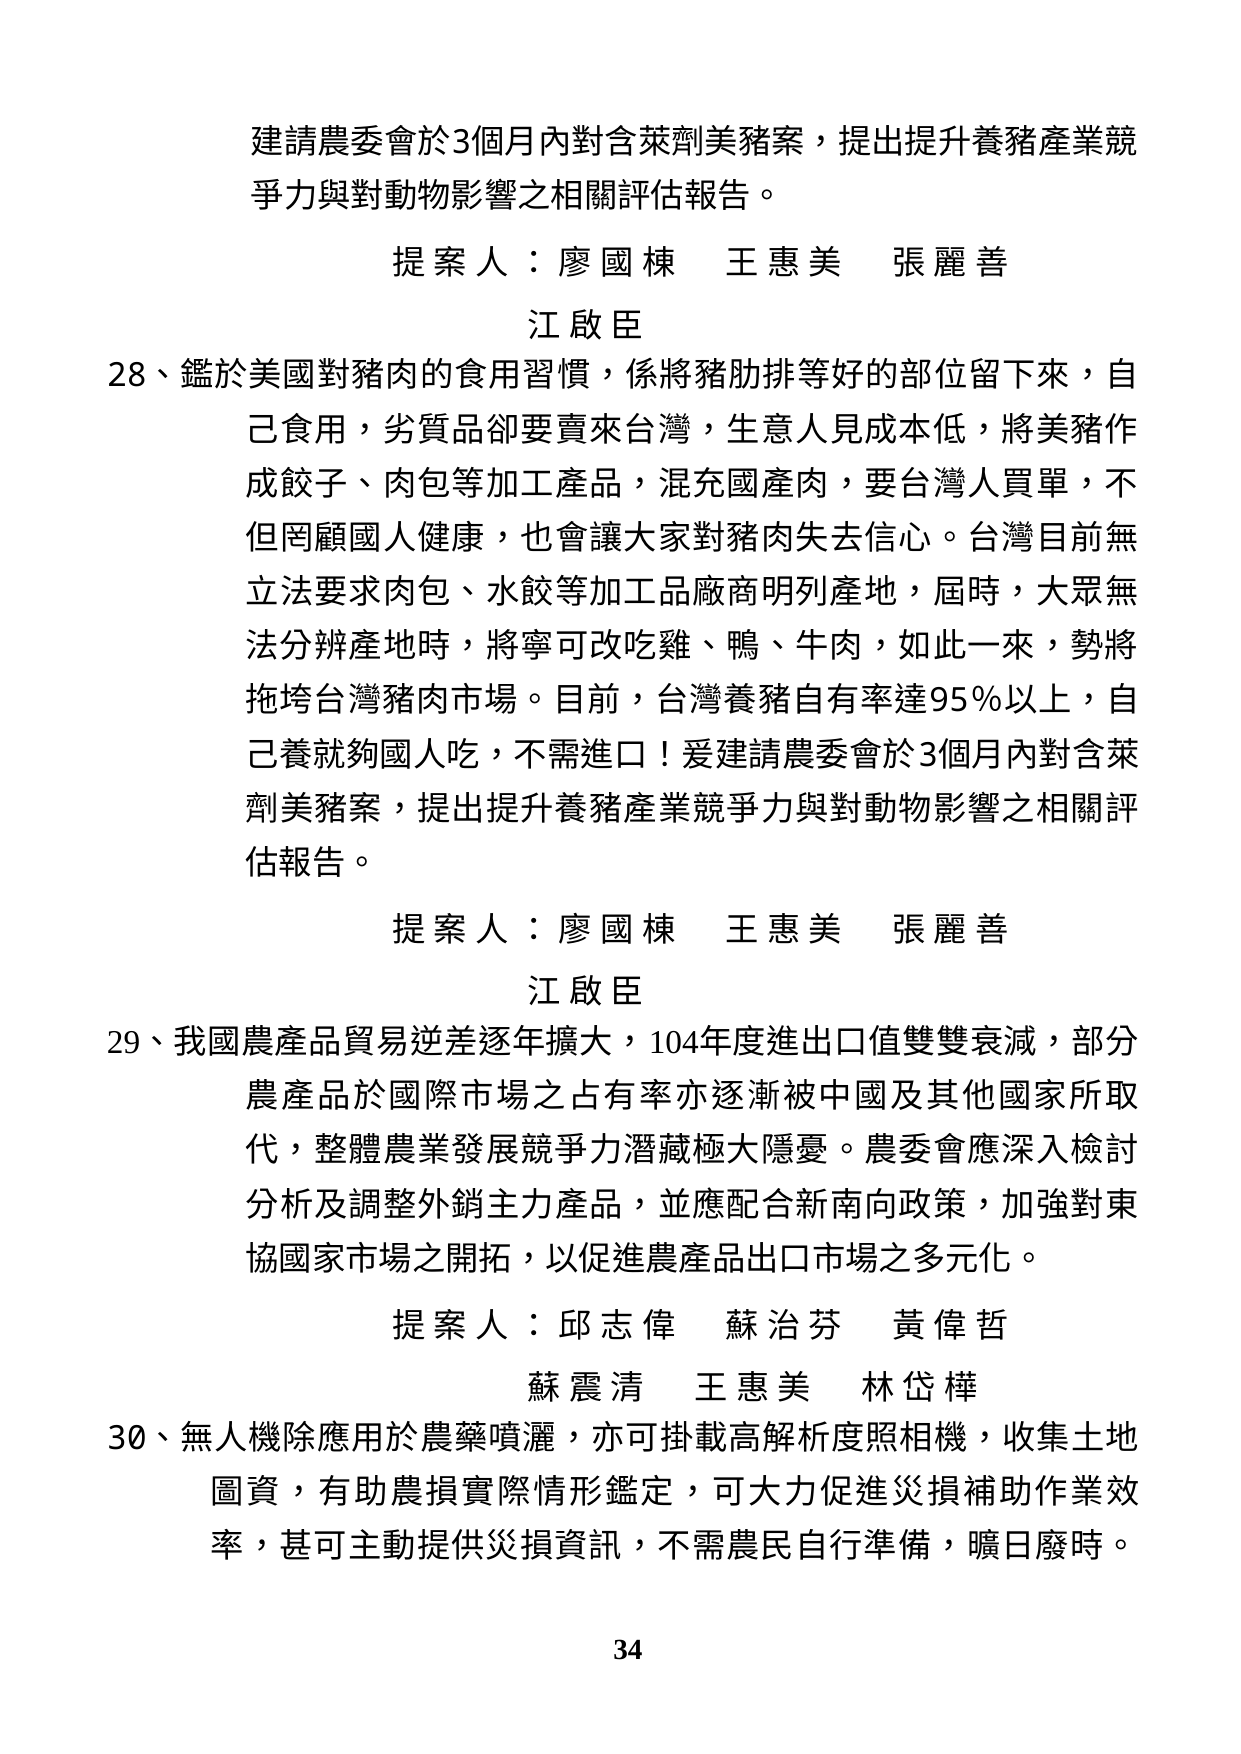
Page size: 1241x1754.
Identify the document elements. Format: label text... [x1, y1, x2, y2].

list 無人機除應用於農藥噴灑，亦可掛載高解析度照相機，收集土地圖資，有助農損實際情形鑑定，可大力促進災損補助作業效率，甚可主動提供災損資訊，不需農民自行準備，曠日廢時。 [107, 1406, 1140, 1568]
list 我國農產品貿易逆差逐年擴大，104年度進出口值雙雙衰減，部分農產品於國際市場之占有率亦逐漸被中國及其他國家所取代，整體農業發展競爭力潛藏極大隱憂。農委會應深入檢討分析及調整外銷主力產品，並應配合新南向政策，加強對東協國家市場之開拓，以促進農產品出口市場之多元化。 [107, 1010, 1140, 1281]
list 建請農委會於3個月內對含萊劑美豬案，提出提升養豬產業競爭力與對動物影響之相關評估報告。 [107, 110, 1140, 218]
text 提案人：廖國棟 王惠美 張麗善 江啟臣 [384, 218, 1044, 343]
list 鑑於美國對豬肉的食用習慣，係將豬肋排等好的部位留下來，自己食用，劣質品卻要賣來台灣，生意人見成本低，將美豬作成餃子、肉包等加工產品，混充國產肉，要台灣人買單，不但罔顧國人健康，也會讓大家對豬肉失去信心。台灣目前無立法要求肉包、水餃等加工品廠商明列產地，屆時，大眾無法分辨產地時，將寧可改吃雞、鴨、牛肉，如此一來，勢將拖垮台灣豬肉市場。目前，台灣養豬自有率達95％以上，自己養就夠國人吃，不需進口！爰建請農委會於3個月內對含萊劑美豬案，提出提升養豬產業競爭力與對動物影響之相關評估報告。 [107, 343, 1140, 885]
text 提案人：邱志偉 蘇治芬 黃偉哲 蘇震清 王惠美 林岱樺 [384, 1281, 1044, 1406]
text 提案人：廖國棟 王惠美 張麗善 江啟臣 [384, 885, 1044, 1010]
